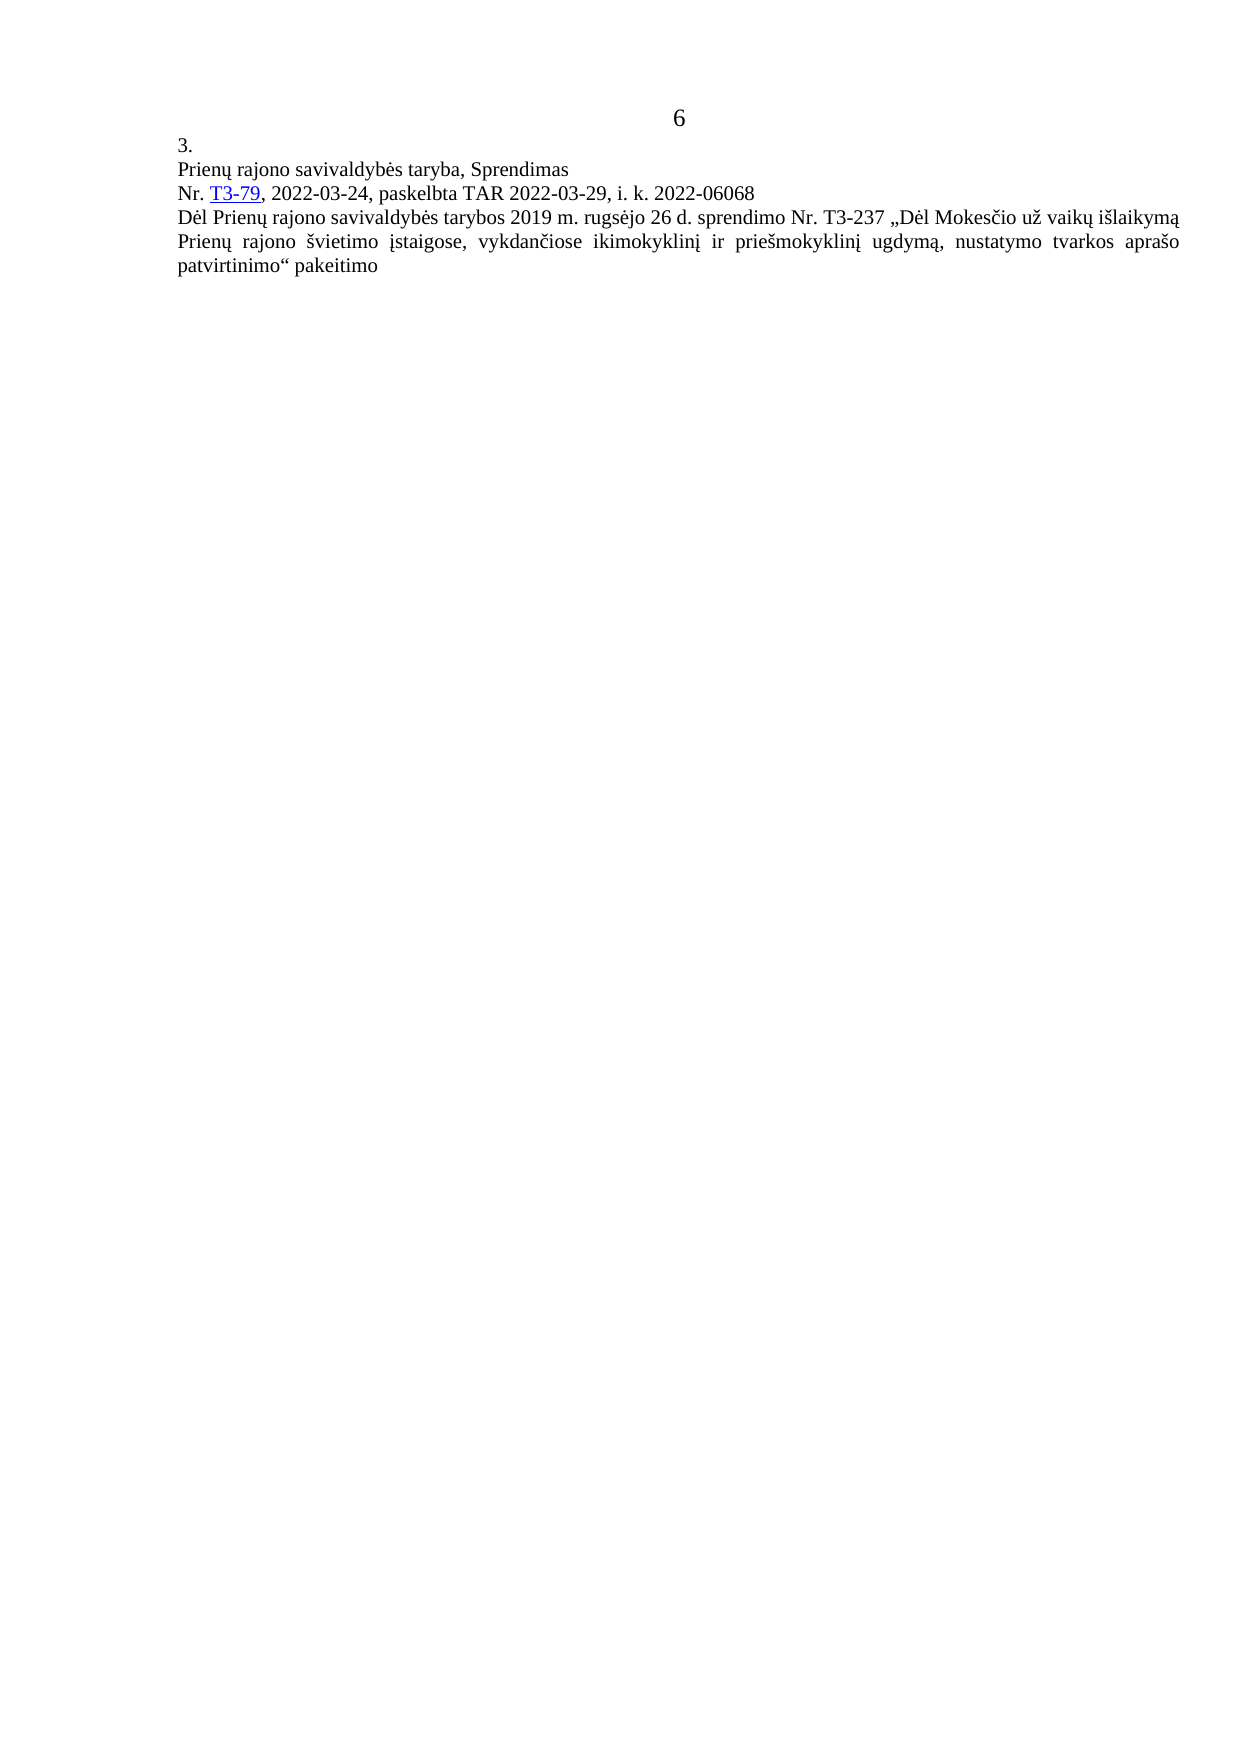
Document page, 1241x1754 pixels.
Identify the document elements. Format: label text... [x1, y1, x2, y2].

text 3. [177, 133, 1181, 157]
text Prienų rajono savivaldybės taryba, Sprendimas [177, 157, 1181, 181]
text Nr. T3-79, 2022-03-24, paskelbta TAR 2022-03-29, i. k. 2022-06068 [177, 181, 1181, 205]
text Dėl Prienų rajono savivaldybės tarybos 2019 m. rugsėjo 26 d. sprendimo Nr. T3-237 „Dėl Mokesčio už vaikų išlaikymą Prienų rajono švietimo įstaigose, vykdančiose ikimokyklinį ir priešmokyklinį ugdymą, nustatymo tvarkos aprašo patvirtinimo“ pakeitimo [177, 205, 1181, 277]
